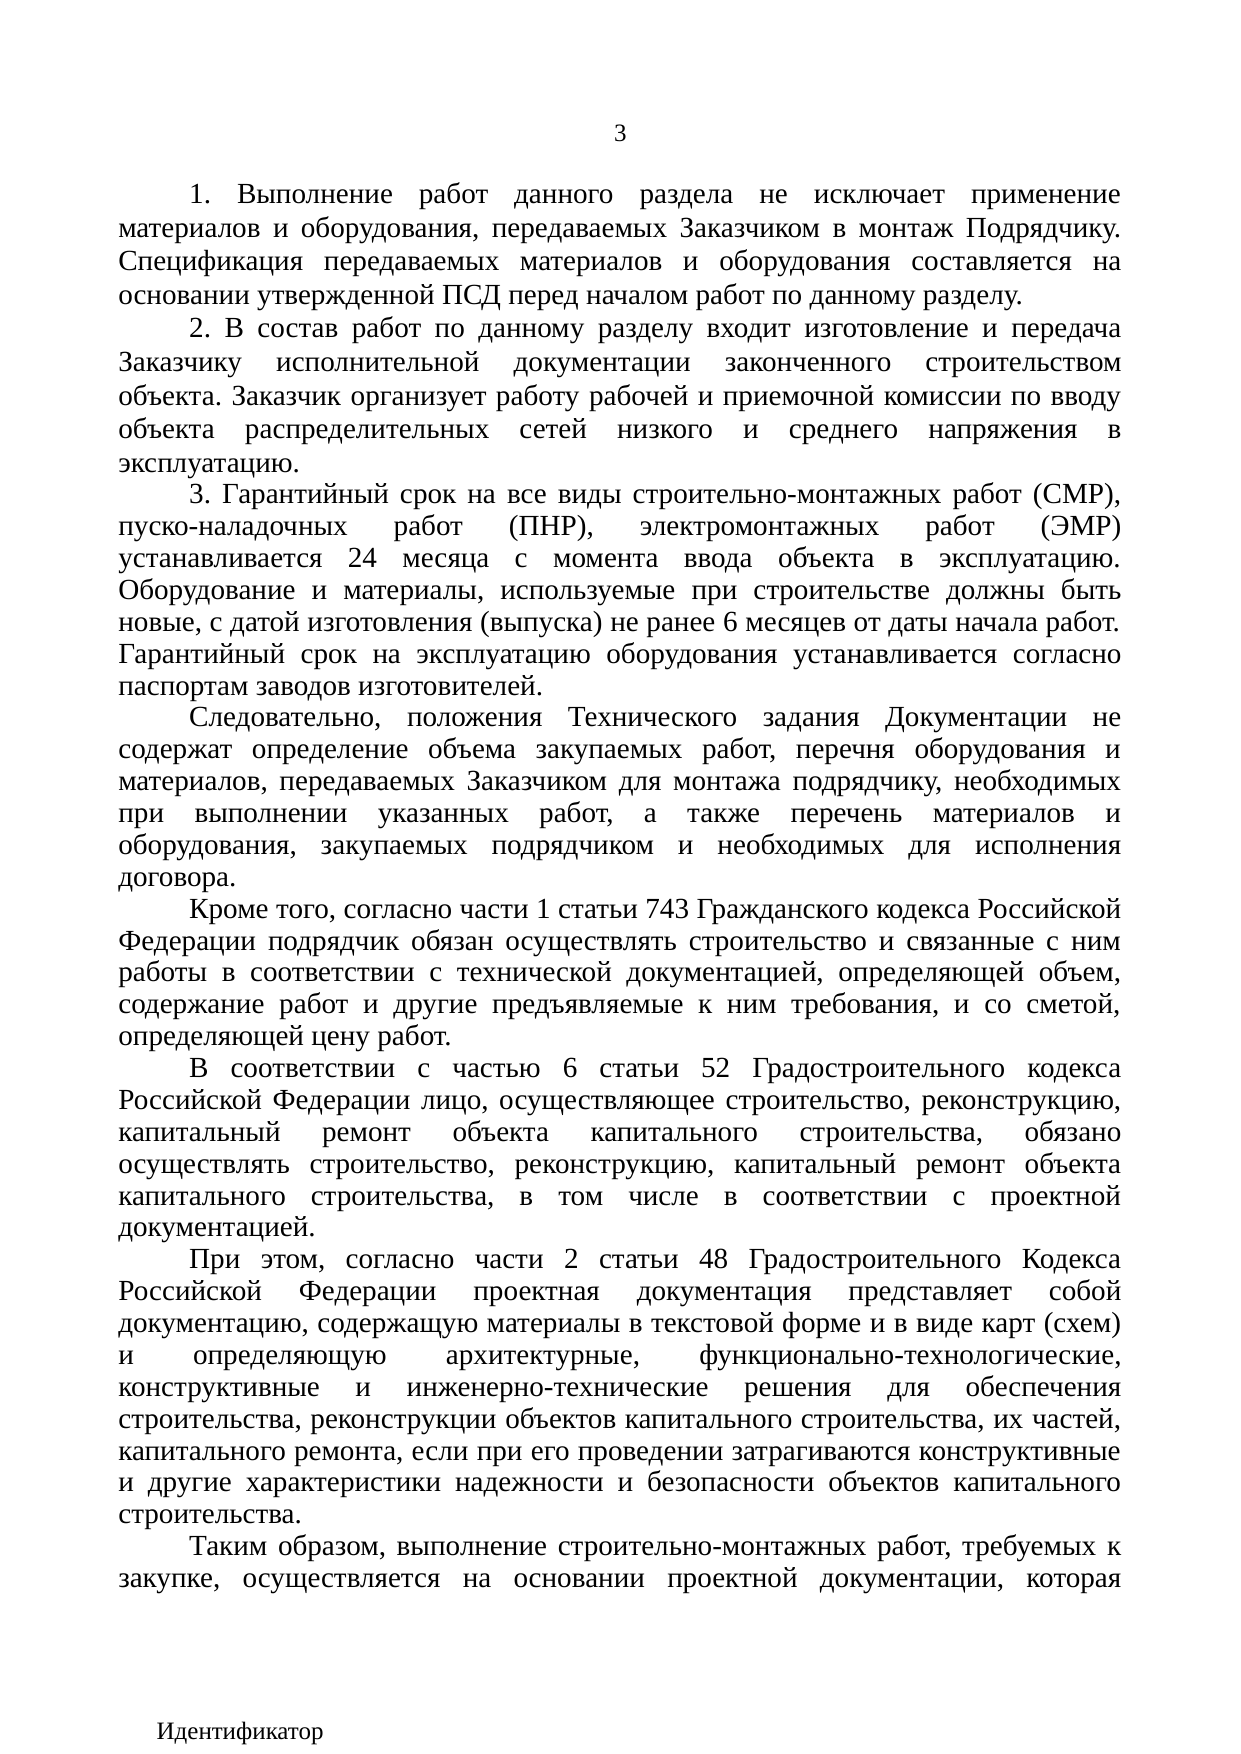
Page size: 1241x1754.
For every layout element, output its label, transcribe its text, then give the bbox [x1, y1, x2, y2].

text В соответствии с частью 6 статьи 52 Градостроительного кодекса Российской Федерации лицо, осуществляющее строительство, реконструкцию, капитальный ремонт объекта капитального строительства, обязано осуществлять строительство, реконструкцию, капитальный ремонт объекта капитального строительства, в том числе в соответствии с проектной документацией. [118, 1052, 1122, 1243]
text При этом, согласно части 2 статьи 48 Градостроительного Кодекса Российской Федерации проектная документация представляет собой документацию, содержащую материалы в текстовой форме и в виде карт (схем) и определяющую архитектурные, функционально-технологические, конструктивные и инженерно-технические решения для обеспечения строительства, реконструкции объектов капитального строительства, их частей, капитального ремонта, если при его проведении затрагиваются конструктивные и другие характеристики надежности и безопасности объектов капитального строительства. [118, 1243, 1122, 1530]
text Таким образом, выполнение строительно-монтажных работ, требуемых к закупке, осуществляется на основании проектной документации, которая [118, 1530, 1122, 1594]
text Следовательно, положения Технического задания Документации не содержат определение объема закупаемых работ, перечня оборудования и материалов, передаваемых Заказчиком для монтажа подрядчику, необходимых при выполнении указанных работ, а также перечень материалов и оборудования, закупаемых подрядчиком и необходимых для исполнения договора. [118, 701, 1122, 893]
text 3. Гарантийный срок на все виды строительно-монтажных работ (СМР), пуско-наладочных работ (ПНР), электромонтажных работ (ЭМР) устанавливается 24 месяца с момента ввода объекта в эксплуатацию. Оборудование и материалы, используемые при строительстве должны быть новые, с датой изготовления (выпуска) не ранее 6 месяцев от даты начала работ. Гарантийный срок на эксплуатацию оборудования устанавливается согласно паспортам заводов изготовителей. [118, 478, 1122, 701]
text 1. Выполнение работ данного раздела не исключает применение материалов и оборудования, передаваемых Заказчиком в монтаж Подрядчику. Спецификация передаваемых материалов и оборудования составляется на основании утвержденной ПСД перед началом работ по данному разделу. [118, 176, 1122, 311]
text 2. В состав работ по данному разделу входит изготовление и передача Заказчику исполнительной документации законченного строительством объекта. Заказчик организует работу рабочей и приемочной комиссии по вводу объекта распределительных сетей низкого и среднего напряжения в эксплуатацию. [118, 311, 1122, 478]
text Кроме того, согласно части 1 статьи 743 Гражданского кодекса Российской Федерации подрядчик обязан осуществлять строительство и связанные с ним работы в соответствии с технической документацией, определяющей объем, содержание работ и другие предъявляемые к ним требования, и со сметой, определяющей цену работ. [118, 893, 1122, 1052]
